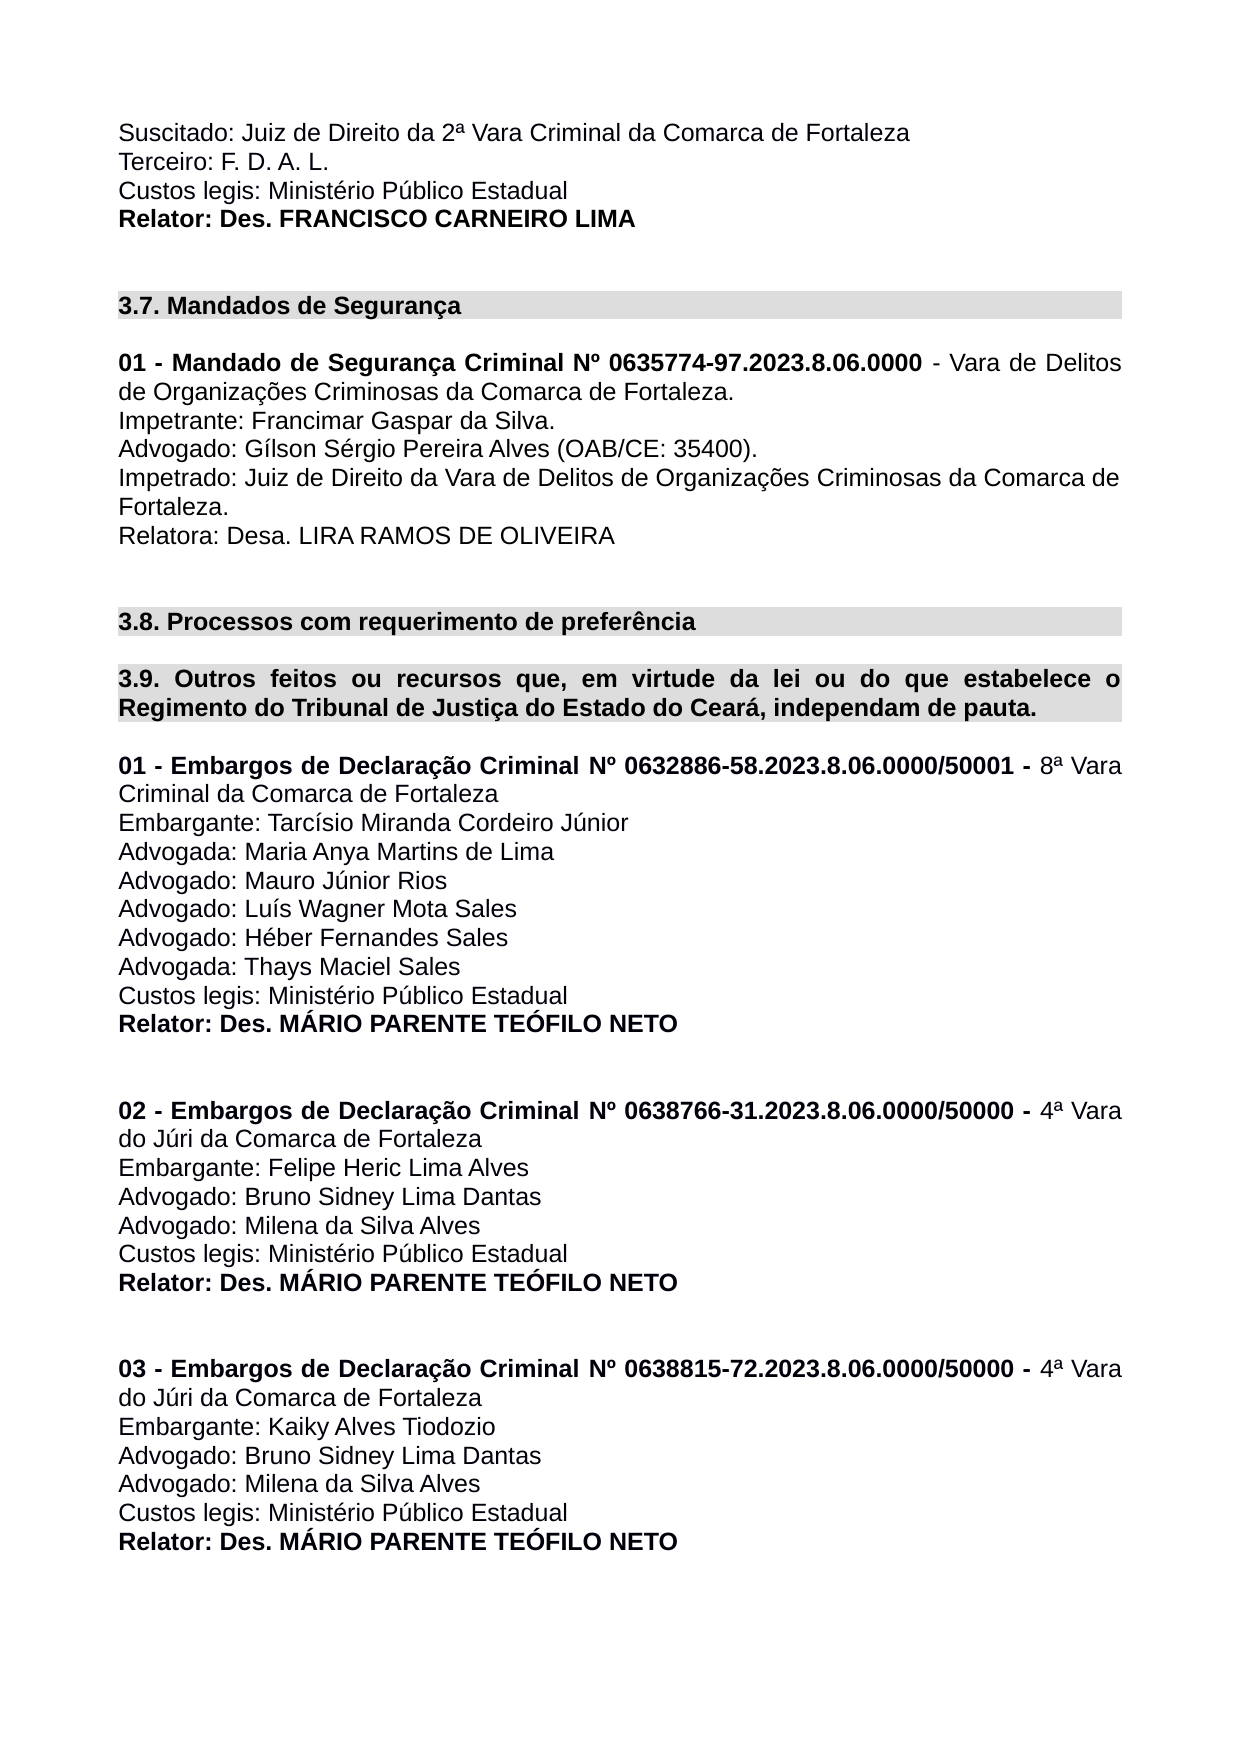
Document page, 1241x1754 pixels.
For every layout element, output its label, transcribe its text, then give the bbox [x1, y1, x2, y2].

text Custos legis: Ministério Público Estadual [118, 176, 1122, 204]
text Relator: Des. MÁRIO PARENTE TEÓFILO NETO [118, 1527, 1122, 1556]
text Custos legis: Ministério Público Estadual [118, 1498, 1122, 1527]
text Advogado: Bruno Sidney Lima Dantas [118, 1441, 1122, 1469]
text 3.8. Processos com requerimento de preferência [118, 607, 1122, 636]
text Embargante: Tarcísio Miranda Cordeiro Júnior [118, 808, 1122, 837]
text Advogada: Maria Anya Martins de Lima [118, 837, 1122, 866]
text Advogado: Héber Fernandes Sales [118, 923, 1122, 952]
text Advogada: Thays Maciel Sales [118, 952, 1122, 981]
text 01 - Embargos de Declaração Criminal Nº 0632886-58.2023.8.06.0000/50001 - 8ª Vara Criminal da Comarca de Fortaleza [118, 751, 1122, 808]
text Custos legis: Ministério Público Estadual [118, 1239, 1122, 1268]
text Custos legis: Ministério Público Estadual [118, 981, 1122, 1009]
text Advogado: Bruno Sidney Lima Dantas [118, 1182, 1122, 1211]
text Embargante: Felipe Heric Lima Alves [118, 1153, 1122, 1182]
text Embargante: Kaiky Alves Tiodozio [118, 1412, 1122, 1441]
text Terceiro: F. D. A. L. [118, 147, 1122, 176]
text Advogado: Luís Wagner Mota Sales [118, 894, 1122, 923]
text 3.7. Mandados de Segurança [118, 291, 1122, 319]
text 3.9. Outros feitos ou recursos que, em virtude da lei ou do que estabelece o Regimento do Tribunal de Justiça do Estado do Ceará, independam de pauta. [118, 664, 1122, 722]
text 02 - Embargos de Declaração Criminal Nº 0638766-31.2023.8.06.0000/50000 - 4ª Vara do Júri da Comarca de Fortaleza [118, 1096, 1122, 1153]
text 01 - Mandado de Segurança Criminal Nº 0635774-97.2023.8.06.0000 - Vara de Delitos de Organizações Criminosas da Comarca de Fortaleza. [118, 348, 1122, 406]
text Advogado: Milena da Silva Alves [118, 1211, 1122, 1239]
text Impetrado: Juiz de Direito da Vara de Delitos de Organizações Criminosas da Comarca de Fortaleza. [118, 463, 1122, 521]
text Impetrante: Francimar Gaspar da Silva. [118, 406, 1122, 434]
text 03 - Embargos de Declaração Criminal Nº 0638815-72.2023.8.06.0000/50000 - 4ª Vara do Júri da Comarca de Fortaleza [118, 1354, 1122, 1412]
text Relator: Des. MÁRIO PARENTE TEÓFILO NETO [118, 1268, 1122, 1297]
text Suscitado: Juiz de Direito da 2ª Vara Criminal da Comarca de Fortaleza [118, 118, 1122, 147]
text Advogado: Milena da Silva Alves [118, 1469, 1122, 1498]
text Relator: Des. FRANCISCO CARNEIRO LIMA [118, 204, 1122, 233]
text Advogado: Gílson Sérgio Pereira Alves (OAB/CE: 35400). [118, 434, 1122, 463]
text Advogado: Mauro Júnior Rios [118, 866, 1122, 894]
text Relatora: Desa. LIRA RAMOS DE OLIVEIRA [118, 521, 1122, 549]
text Relator: Des. MÁRIO PARENTE TEÓFILO NETO [118, 1009, 1122, 1038]
